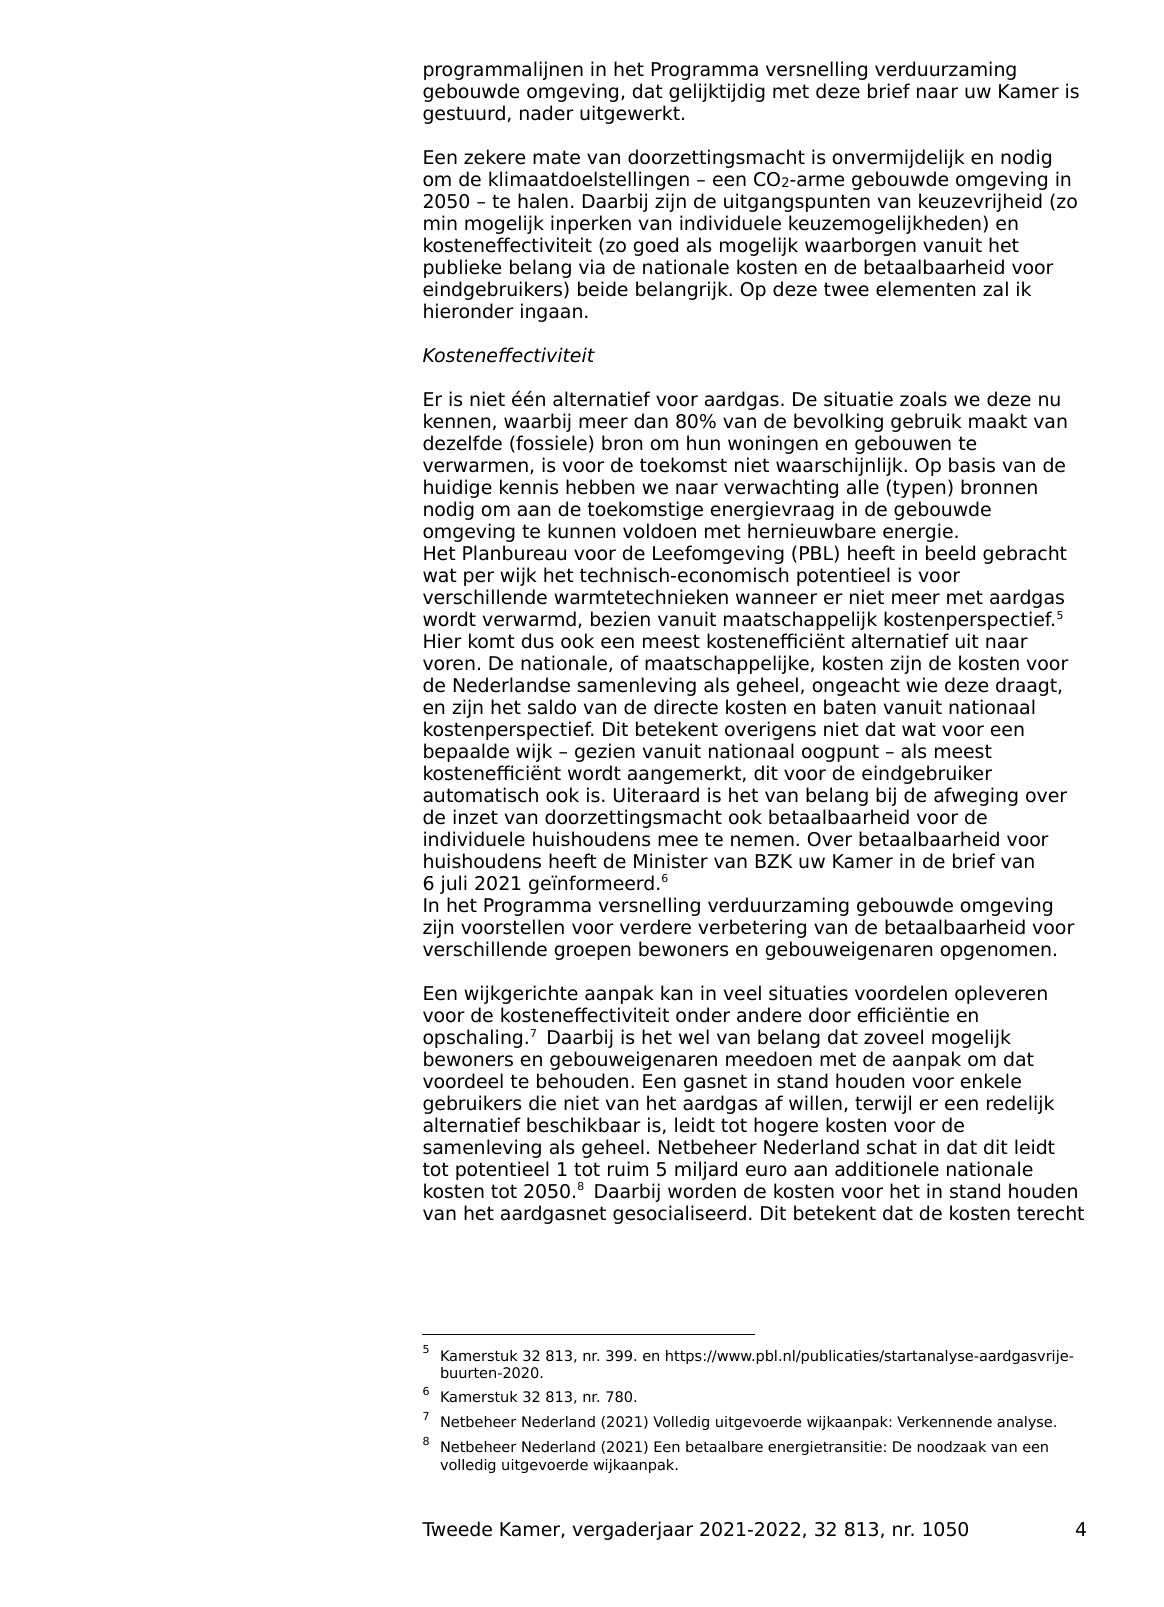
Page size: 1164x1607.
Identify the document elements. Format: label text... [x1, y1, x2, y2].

text Netbeheer Nederland (2021) Een betaalbare energietransitie: De noodzaak van een volledig uitgevoerde wijkaanpak. [422, 1435, 1087, 1474]
subtitle Kosteneffectiviteit [422, 345, 1087, 367]
text Een wijkgerichte aanpak kan in veel situaties voordelen opleveren voor de kosteneffectiviteit onder andere door efficiëntie en opschaling. Daarbij is het wel van belang dat zoveel mogelijk bewoners en gebouweigenaren meedoen met de aanpak om dat voordeel te behouden. Een gasnet in stand houden voor enkele gebruikers die niet van het aardgas af willen, terwijl er een redelijk alternatief beschikbaar is, leidt tot hogere kosten voor de samenleving als geheel. Netbeheer Nederland schat in dat dit leidt tot potentieel 1 tot ruim 5 miljard euro aan additionele nationale kosten tot 2050. Daarbij worden de kosten voor het in stand houden van het aardgasnet gesocialiseerd. Dit betekent dat de kosten terecht [422, 983, 1087, 1225]
text Een zekere mate van doorzettingsmacht is onvermijdelijk en nodig om de klimaatdoelstellingen – een CO2-arme gebouwde omgeving in 2050 – te halen. Daarbij zijn de uitgangspunten van keuzevrijheid (zo min mogelijk inperken van individuele keuzemogelijkheden) en kosteneffectiviteit (zo goed als mogelijk waarborgen vanuit het publieke belang via de nationale kosten en de betaalbaarheid voor eindgebruikers) beide belangrijk. Op deze twee elementen zal ik hieronder ingaan. [422, 147, 1087, 323]
text Kamerstuk 32 813, nr. 780. [422, 1385, 1087, 1407]
text In het Programma versnelling verduurzaming gebouwde omgeving zijn voorstellen voor verdere verbetering van de betaalbaarheid voor verschillende groepen bewoners en gebouweigenaren opgenomen. [422, 895, 1087, 961]
text programmalijnen in het Programma versnelling verduurzaming gebouwde omgeving, dat gelijktijdig met deze brief naar uw Kamer is gestuurd, nader uitgewerkt. [422, 59, 1087, 125]
text Er is niet één alternatief voor aardgas. De situatie zoals we deze nu kennen, waarbij meer dan 80% van de bevolking gebruik maakt van dezelfde (fossiele) bron om hun woningen en gebouwen te verwarmen, is voor de toekomst niet waarschijnlijk. Op basis van de huidige kennis hebben we naar verwachting alle (typen) bronnen nodig om aan de toekomstige energievraag in de gebouwde omgeving te kunnen voldoen met hernieuwbare energie. [422, 389, 1087, 543]
text Netbeheer Nederland (2021) Volledig uitgevoerde wijkaanpak: Verkennende analyse. [422, 1410, 1087, 1432]
text Kamerstuk 32 813, nr. 399. en https://www.pbl.nl/publicaties/startanalyse-aardgasvrije-buurten-2020. [422, 1343, 1087, 1382]
text Het Planbureau voor de Leefomgeving (PBL) heeft in beeld gebracht wat per wijk het technisch-economisch potentieel is voor verschillende warmtetechnieken wanneer er niet meer met aardgas wordt verwarmd, bezien vanuit maatschappelijk kostenperspectief. Hier komt dus ook een meest kostenefficiënt alternatief uit naar voren. De nationale, of maatschappelijke, kosten zijn de kosten voor de Nederlandse samenleving als geheel, ongeacht wie deze draagt, en zijn het saldo van de directe kosten en baten vanuit nationaal kostenperspectief. Dit betekent overigens niet dat wat voor een bepaalde wijk – gezien vanuit nationaal oogpunt – als meest kostenefficiënt wordt aangemerkt, dit voor de eindgebruiker automatisch ook is. Uiteraard is het van belang bij de afweging over de inzet van doorzettingsmacht ook betaalbaarheid voor de individuele huishoudens mee te nemen. Over betaalbaarheid voor huishoudens heeft de Minister van BZK uw Kamer in de brief van 6 juli 2021 geïnformeerd. [422, 543, 1087, 895]
